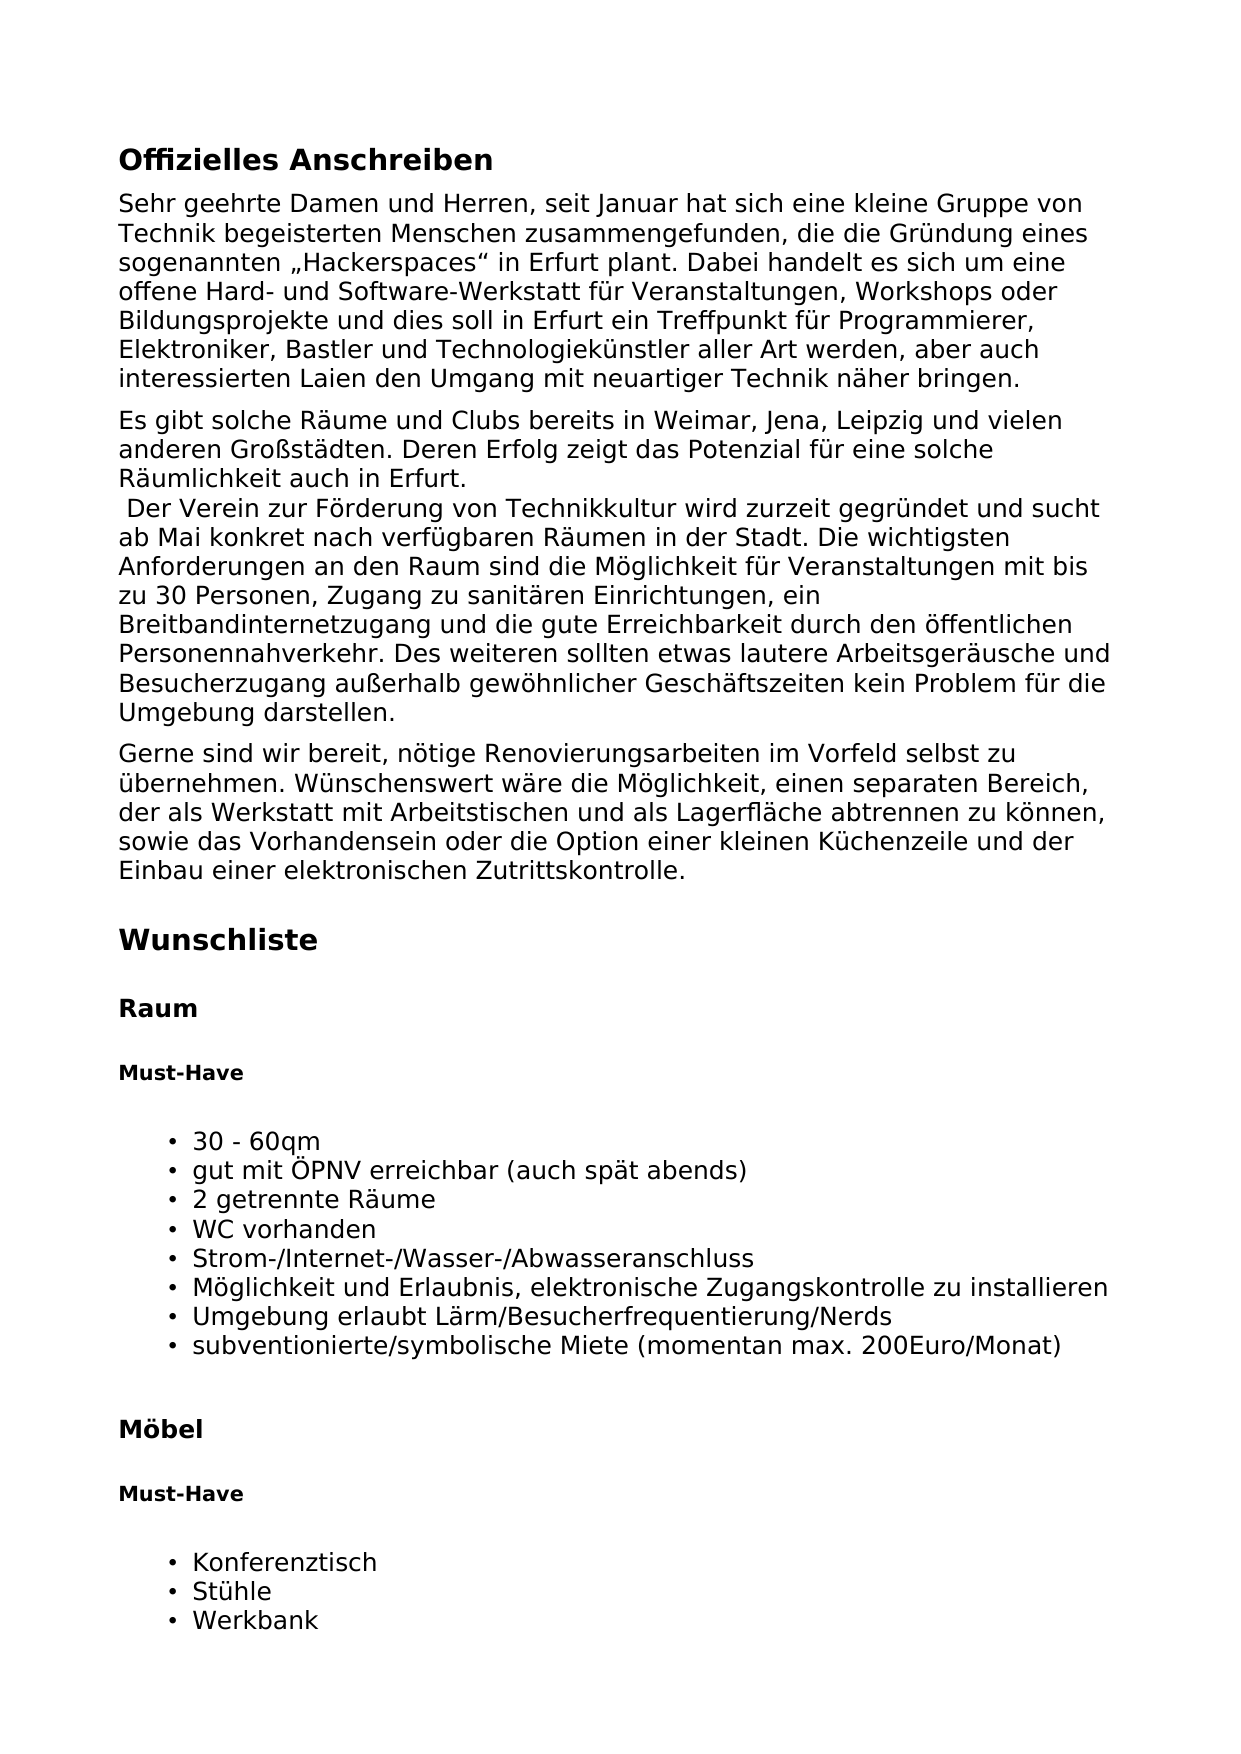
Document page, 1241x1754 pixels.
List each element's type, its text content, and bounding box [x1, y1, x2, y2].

list 2 getrennte Räume [177, 1186, 1122, 1215]
text Gerne sind wir bereit, nötige Renovierungsarbeiten im Vorfeld selbst zu übernehmen. Wünschenswert wäre die Möglichkeit, einen separaten Bereich, der als Werkstatt mit Arbeitstischen und als Lagerfläche abtrennen zu können, sowie das Vorhandensein oder die Option einer kleinen Küchenzeile und der Einbau einer elektronischen Zutrittskontrolle. [118, 739, 1122, 885]
subtitle Möbel [118, 1415, 1122, 1444]
list Strom-/Internet-/Wasser-/Abwasseranschluss [177, 1244, 1122, 1273]
text Sehr geehrte Damen und Herren, seit Januar hat sich eine kleine Gruppe von Technik begeisterten Menschen zusammengefunden, die die Gründung eines sogenannten „Hackerspaces“ in Erfurt plant. Dabei handelt es sich um eine offene Hard- und Software-Werkstatt für Veranstaltungen, Workshops oder Bildungsprojekte und dies soll in Erfurt ein Treffpunkt für Programmierer, Elektroniker, Bastler und Technologiekünstler aller Art werden, aber auch interessierten Laien den Umgang mit neuartiger Technik näher bringen. [118, 189, 1122, 394]
subtitle Must-Have [118, 1061, 1122, 1085]
list Umgebung erlaubt Lärm/Besucherfrequentierung/Nerds [177, 1302, 1122, 1331]
list Werkbank [177, 1606, 1122, 1636]
subtitle Raum [118, 994, 1122, 1023]
subtitle Wunschliste [118, 923, 1122, 957]
list Konferenztisch [177, 1548, 1122, 1577]
subtitle Must-Have [118, 1482, 1122, 1506]
list Möglichkeit und Erlaubnis, elektronische Zugangskontrolle zu installieren [177, 1273, 1122, 1302]
list 30 - 60qm [177, 1127, 1122, 1156]
list Stühle [177, 1577, 1122, 1606]
list gut mit ÖPNV erreichbar (auch spät abends) [177, 1156, 1122, 1186]
list WC vorhanden [177, 1215, 1122, 1244]
subtitle Offizielles Anschreiben [118, 143, 1122, 177]
list subventionierte/symbolische Miete (momentan max. 200Euro/Monat) [177, 1331, 1122, 1361]
text Es gibt solche Räume und Clubs bereits in Weimar, Jena, Leipzig und vielen anderen Großstädten. Deren Erfolg zeigt das Potenzial für eine solche Räumlichkeit auch in Erfurt. Der Verein zur Förderung von Technikkultur wird zurzeit gegründet und sucht ab Mai konkret nach verfügbaren Räumen in der Stadt. Die wichtigsten Anforderungen an den Raum sind die Möglichkeit für Veranstaltungen mit bis zu 30 Personen, Zugang zu sanitären Einrichtungen, ein Breitbandinternetzugang und die gute Erreichbarkeit durch den öffentlichen Personennahverkehr. Des weiteren sollten etwas lautere Arbeitsgeräusche und Besucherzugang außerhalb gewöhnlicher Geschäftszeiten kein Problem für die Umgebung darstellen. [118, 406, 1122, 727]
